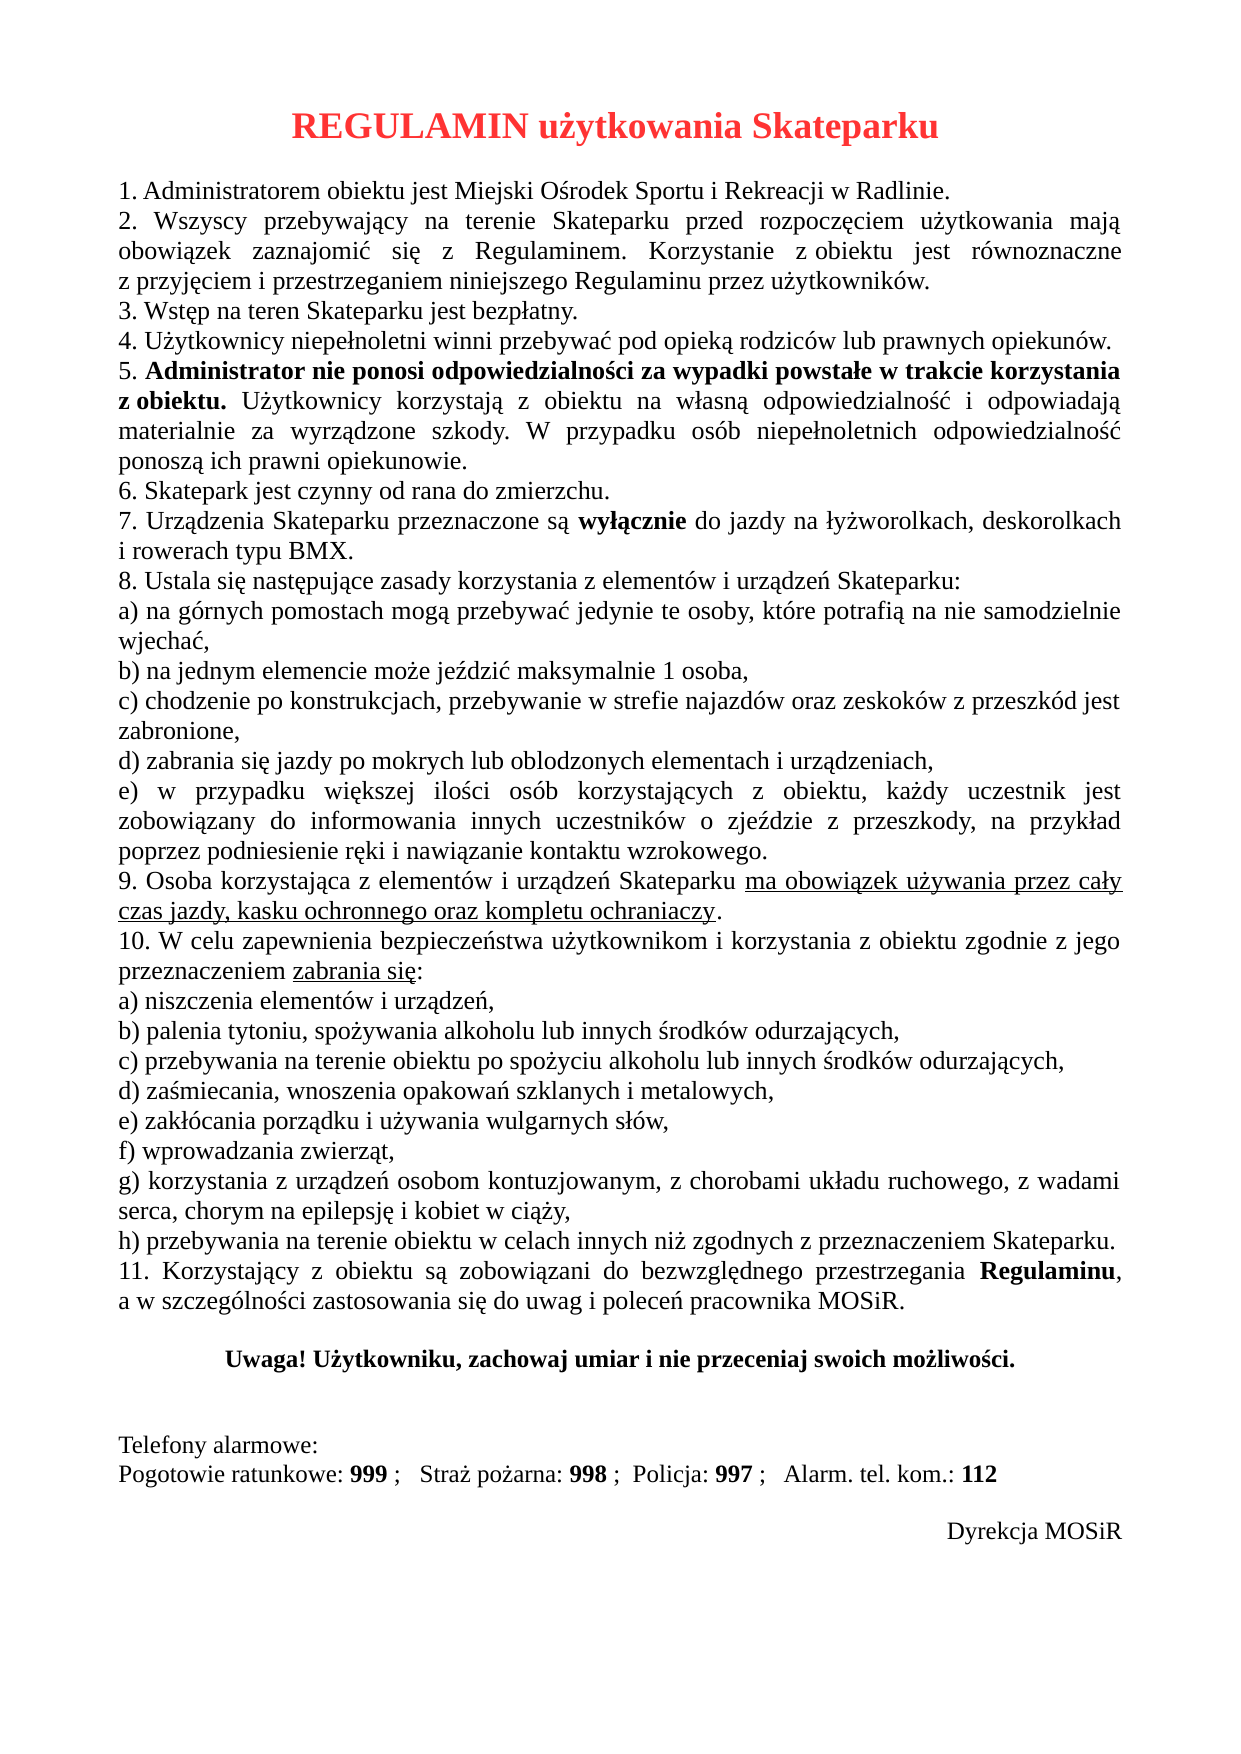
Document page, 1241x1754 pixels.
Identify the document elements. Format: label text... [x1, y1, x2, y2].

text 10. W celu zapewnienia bezpieczeństwa użytkownikom i korzystania z obiektu zgodnie z jego przeznaczeniem zabrania się: [118, 925, 1122, 985]
text Dyrekcja MOSiR [118, 1516, 1122, 1545]
text a) na górnych pomostach mogą przebywać jedynie te osoby, które potrafią na nie samodzielnie wjechać, [118, 595, 1122, 655]
text b) palenia tytoniu, spożywania alkoholu lub innych środków odurzających, [118, 1015, 1122, 1045]
text f) wprowadzania zwierząt, [118, 1135, 1122, 1165]
text e) zakłócania porządku i używania wulgarnych słów, [118, 1105, 1122, 1135]
text 1. Administratorem obiektu jest Miejski Ośrodek Sportu i Rekreacji w Radlinie. [118, 175, 1122, 205]
text b) na jednym elemencie może jeździć maksymalnie 1 osoba, [118, 655, 1122, 685]
text 3. Wstęp na teren Skateparku jest bezpłatny. [118, 295, 1122, 325]
text 7. Urządzenia Skateparku przeznaczone są wyłącznie do jazdy na łyżworolkach, deskorolkach i rowerach typu BMX. [118, 505, 1122, 565]
text c) chodzenie po konstrukcjach, przebywanie w strefie najazdów oraz zeskoków z przeszkód jest zabronione, [118, 685, 1122, 745]
text 6. Skatepark jest czynny od rana do zmierzchu. [118, 475, 1122, 505]
text Uwaga! Użytkowniku, zachowaj umiar i nie przeceniaj swoich możliwości. [118, 1344, 1122, 1372]
text 9. Osoba korzystająca z elementów i urządzeń Skateparku ma obowiązek używania przez cały czas jazdy, kasku ochronnego oraz kompletu ochraniaczy. [118, 865, 1122, 925]
text a) niszczenia elementów i urządzeń, [118, 985, 1122, 1015]
text e) w przypadku większej ilości osób korzystających z obiektu, każdy uczestnik jest zobowiązany do informowania innych uczestników o zjeździe z przeszkody, na przykład poprzez podniesienie ręki i nawiązanie kontaktu wzrokowego. [118, 775, 1122, 865]
text 2. Wszyscy przebywający na terenie Skateparku przed rozpoczęciem użytkowania mają obowiązek zaznajomić się z Regulaminem. Korzystanie z obiektu jest równoznaczne z przyjęciem i przestrzeganiem niniejszego Regulaminu przez użytkowników. [118, 205, 1122, 295]
text 8. Ustala się następujące zasady korzystania z elementów i urządzeń Skateparku: [118, 565, 1122, 595]
text d) zaśmiecania, wnoszenia opakowań szklanych i metalowych, [118, 1075, 1122, 1105]
text REGULAMIN użytkowania Skateparku [118, 103, 1122, 146]
text 11. Korzystający z obiektu są zobowiązani do bezwzględnego przestrzegania Regulaminu, a w szczególności zastosowania się do uwag i poleceń pracownika MOSiR. [118, 1255, 1122, 1315]
text 5. Administrator nie ponosi odpowiedzialności za wypadki powstałe w trakcie korzystania z obiektu. Użytkownicy korzystają z obiektu na własną odpowiedzialność i odpowiadają materialnie za wyrządzone szkody. W przypadku osób niepełnoletnich odpowiedzialność ponoszą ich prawni opiekunowie. [118, 355, 1122, 475]
text 4. Użytkownicy niepełnoletni winni przebywać pod opieką rodziców lub prawnych opiekunów. [118, 325, 1122, 355]
text Pogotowie ratunkowe: 999 ; Straż pożarna: 998 ; Policja: 997 ; Alarm. tel. kom.: 112 [118, 1459, 1122, 1487]
text c) przebywania na terenie obiektu po spożyciu alkoholu lub innych środków odurzających, [118, 1045, 1122, 1075]
text g) korzystania z urządzeń osobom kontuzjowanym, z chorobami układu ruchowego, z wadami serca, chorym na epilepsję i kobiet w ciąży, [118, 1165, 1122, 1225]
text Telefony alarmowe: [118, 1430, 1122, 1459]
text h) przebywania na terenie obiektu w celach innych niż zgodnych z przeznaczeniem Skateparku. [118, 1225, 1122, 1255]
text d) zabrania się jazdy po mokrych lub oblodzonych elementach i urządzeniach, [118, 745, 1122, 775]
